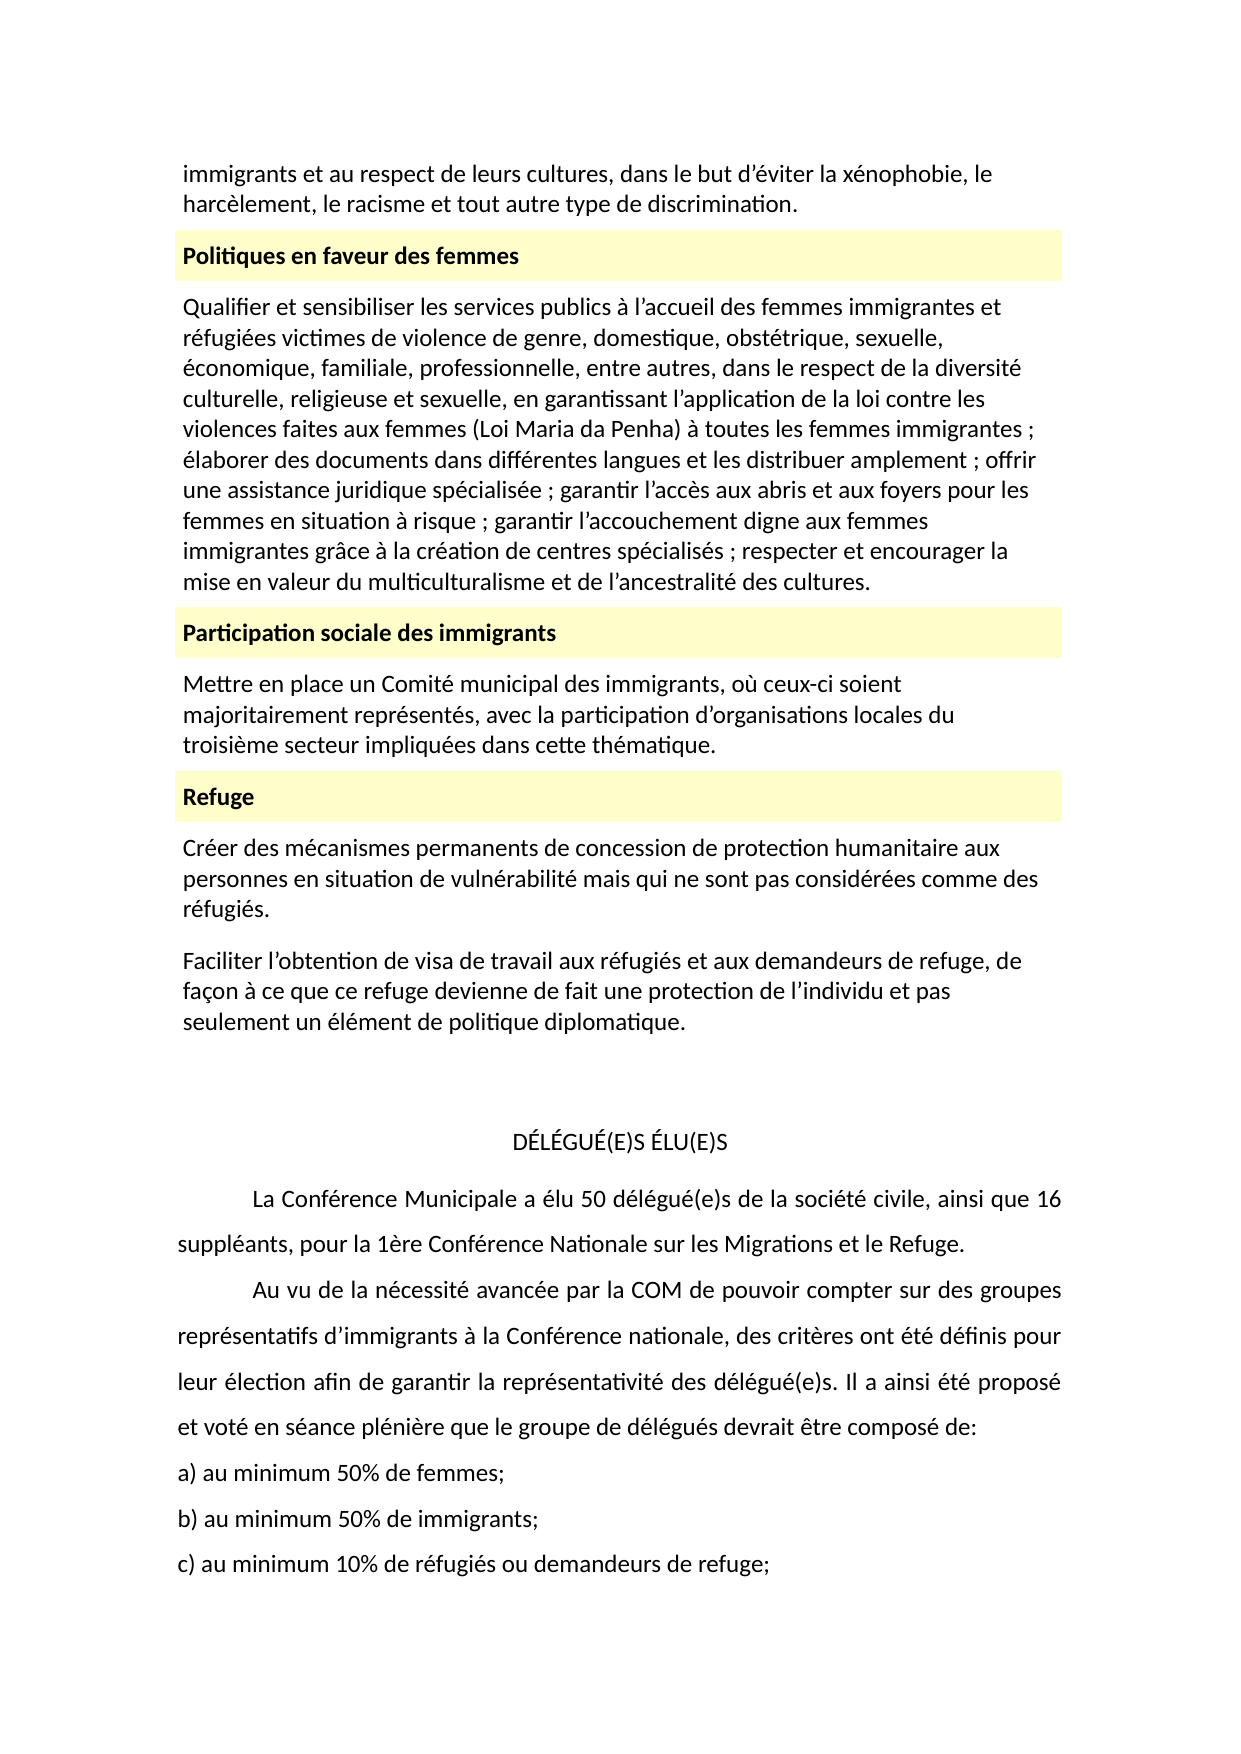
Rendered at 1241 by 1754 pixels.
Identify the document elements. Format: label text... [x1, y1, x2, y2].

text Au vu de la nécessité avancée par la COM de pouvoir compter sur des groupes représentatifs d’immigrants à la Conférence nationale, des critères ont été définis pour leur élection afin de garantir la représentativité des délégué(e)s. Il a ainsi été proposé et voté en séance plénière que le groupe de délégués devrait être composé de: [177, 1274, 1063, 1442]
text DÉLÉGUÉ(E)S ÉLU(E)S [177, 1126, 1063, 1156]
text b) au minimum 50% de immigrants; [177, 1503, 1063, 1533]
table_cell Participation sociale des immigrants [175, 607, 1061, 658]
table_cell Qualifier et sensibiliser les services publics à l’accueil des femmes immigrantes et réfugiées victimes de violence de genre, domestique, obstétrique, sexuelle, économique, familiale, professionnelle, entre autres, dans le respect de la diversité culturelle, religieuse et sexuelle, en garantissant l’application de la loi contre les violences faites aux femmes (Loi Maria da Penha) à toutes les femmes immigrantes ; élaborer des documents dans différentes langues et les distribuer amplement ; offrir une assistance juridique spécialisée ; garantir l’accès aux abris et aux foyers pour les femmes en situation à risque ; garantir l’accouchement digne aux femmes immigrantes grâce à la création de centres spécialisés ; respecter et encourager la mise en valeur du multiculturalisme et de l’ancestralité des cultures. [175, 281, 1061, 607]
table_cell Créer des mécanismes permanents de concession de protection humanitaire aux personnes en situation de vulnérabilité mais qui ne sont pas considérées comme des réfugiés. [175, 822, 1061, 934]
table_cell Refuge [175, 771, 1061, 822]
text a) au minimum 50% de femmes; [177, 1457, 1063, 1488]
table_cell Faciliter l’obtention de visa de travail aux réfugiés et aux demandeurs de refuge, de façon à ce que ce refuge devienne de fait une protection de l’individu et pas seulement un élément de politique diplomatique. [175, 934, 1061, 1047]
table_cell Politiques en faveur des femmes [175, 230, 1061, 281]
text La Conférence Municipale a élu 50 délégué(e)s de la société civile, ainsi que 16 suppléants, pour la 1ère Conférence Nationale sur les Migrations et le Refuge. [177, 1183, 1063, 1259]
table_cell immigrants et au respect de leurs cultures, dans le but d’éviter la xénophobie, le harcèlement, le racisme et tout autre type de discrimination. [175, 148, 1061, 229]
text c) au minimum 10% de réfugiés ou demandeurs de refuge; [177, 1548, 1063, 1579]
table_cell Mettre en place un Comité municipal des immigrants, où ceux-ci soient majoritairement représentés, avec la participation d’organisations locales du troisième secteur impliquées dans cette thématique. [175, 658, 1061, 771]
